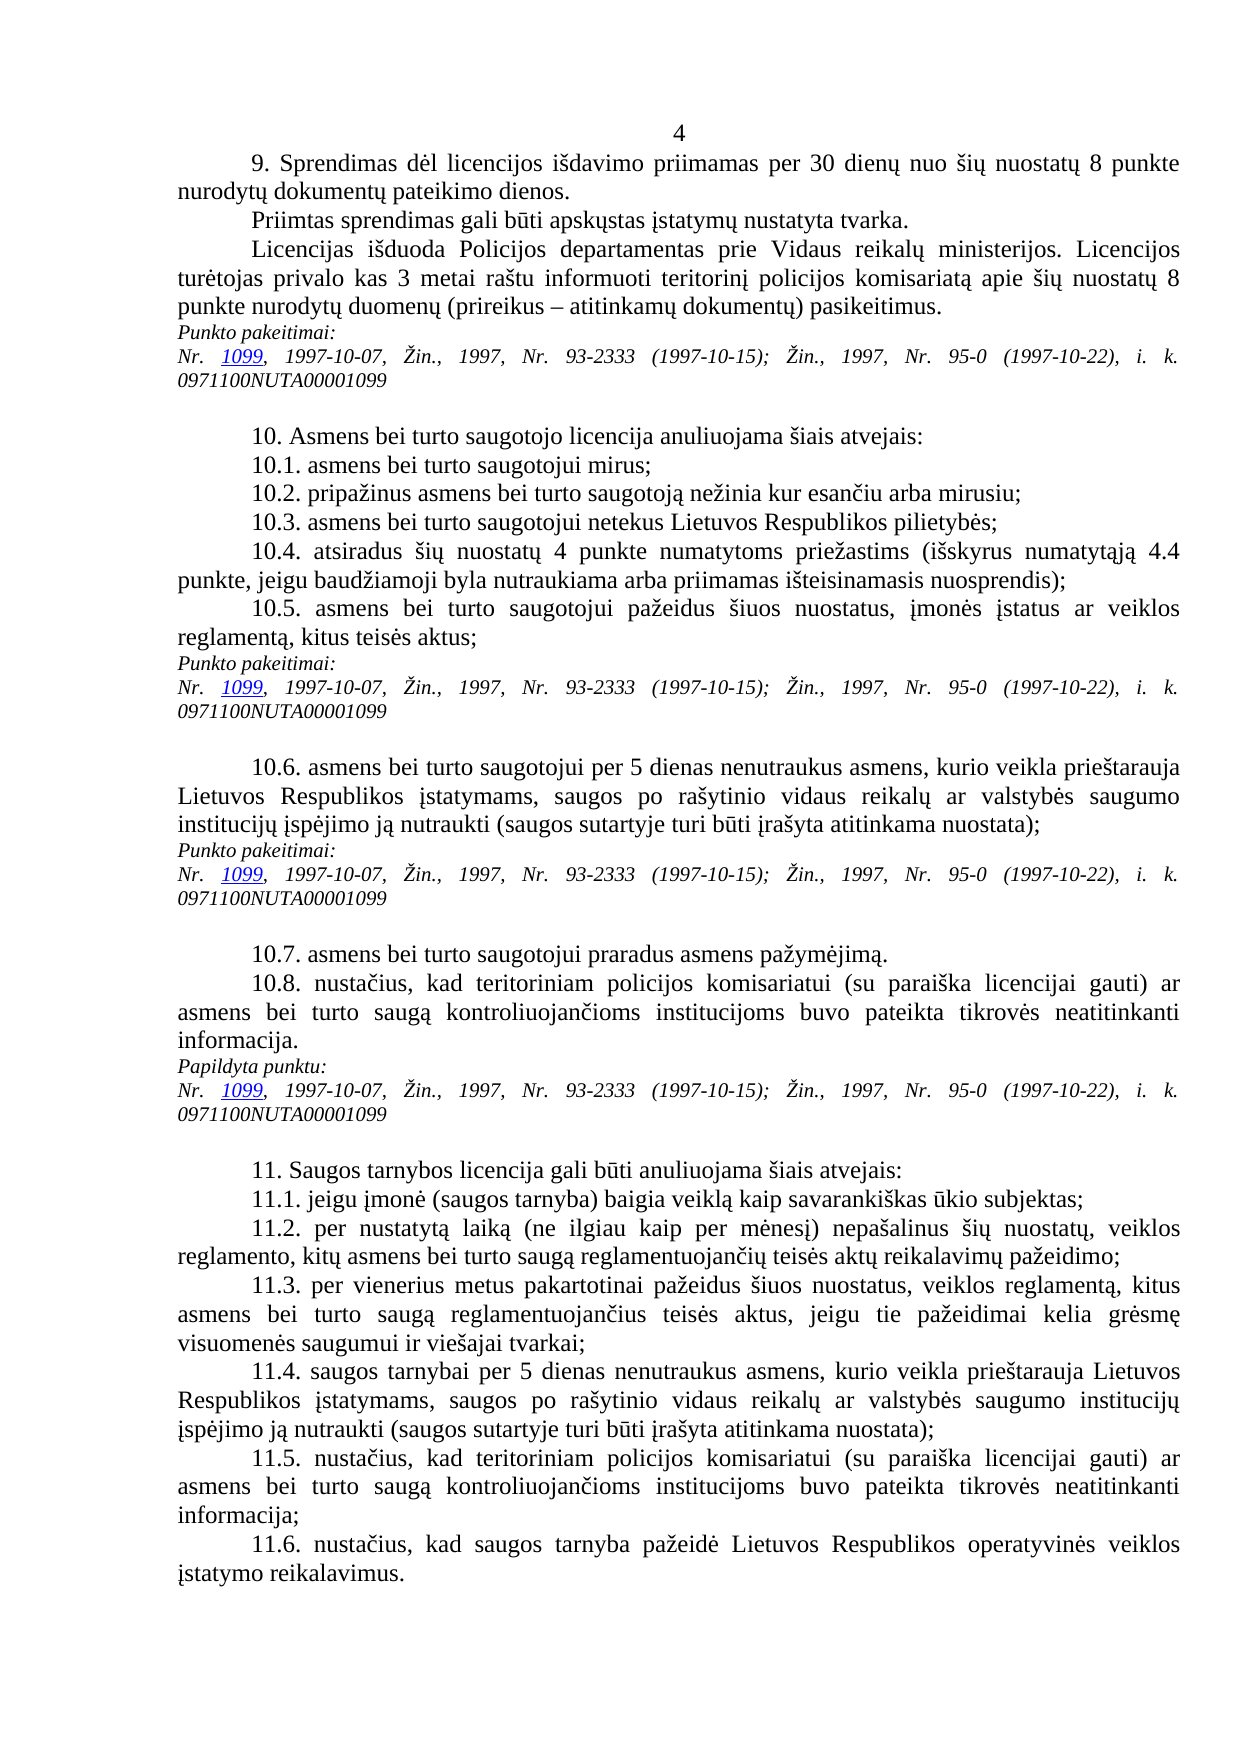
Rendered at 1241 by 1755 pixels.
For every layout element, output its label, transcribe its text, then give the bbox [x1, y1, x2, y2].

text Punkto pakeitimai: [177, 320, 1181, 344]
text 10.1. asmens bei turto saugotojui mirus; [177, 450, 1181, 478]
text 10.3. asmens bei turto saugotojui netekus Lietuvos Respublikos pilietybės; [177, 507, 1181, 536]
text Nr. 1099, 1997-10-07, Žin., 1997, Nr. 93-2333 (1997-10-15); Žin., 1997, Nr. 95-0 (1997-10-22), i. k. 0971100NUTA00001099 [177, 675, 1181, 723]
text 11.6. nustačius, kad saugos tarnyba pažeidė Lietuvos Respublikos operatyvinės veiklos įstatymo reikalavimus. [177, 1529, 1181, 1586]
text 10.7. asmens bei turto saugotojui praradus asmens pažymėjimą. [177, 939, 1181, 968]
text Nr. 1099, 1997-10-07, Žin., 1997, Nr. 93-2333 (1997-10-15); Žin., 1997, Nr. 95-0 (1997-10-22), i. k. 0971100NUTA00001099 [177, 1078, 1181, 1126]
text 11.4. saugos tarnybai per 5 dienas nenutraukus asmens, kurio veikla prieštarauja Lietuvos Respublikos įstatymams, saugos po rašytinio vidaus reikalų ar valstybės saugumo institucijų įspėjimo ją nutraukti (saugos sutartyje turi būti įrašyta atitinkama nuostata); [177, 1356, 1181, 1443]
text Papildyta punktu: [177, 1054, 1181, 1078]
text Nr. 1099, 1997-10-07, Žin., 1997, Nr. 93-2333 (1997-10-15); Žin., 1997, Nr. 95-0 (1997-10-22), i. k. 0971100NUTA00001099 [177, 344, 1181, 392]
text 11. Saugos tarnybos licencija gali būti anuliuojama šiais atvejais: [177, 1155, 1181, 1184]
text Priimtas sprendimas gali būti apskųstas įstatymų nustatyta tvarka. [177, 205, 1181, 234]
text Nr. 1099, 1997-10-07, Žin., 1997, Nr. 93-2333 (1997-10-15); Žin., 1997, Nr. 95-0 (1997-10-22), i. k. 0971100NUTA00001099 [177, 862, 1181, 910]
text 10.6. asmens bei turto saugotojui per 5 dienas nenutraukus asmens, kurio veikla prieštarauja Lietuvos Respublikos įstatymams, saugos po rašytinio vidaus reikalų ar valstybės saugumo institucijų įspėjimo ją nutraukti (saugos sutartyje turi būti įrašyta atitinkama nuostata); [177, 752, 1181, 838]
text 9. Sprendimas dėl licencijos išdavimo priimamas per 30 dienų nuo šių nuostatų 8 punkte nurodytų dokumentų pateikimo dienos. [177, 148, 1181, 205]
text 10.5. asmens bei turto saugotojui pažeidus šiuos nuostatus, įmonės įstatus ar veiklos reglamentą, kitus teisės aktus; [177, 593, 1181, 651]
text 11.2. per nustatytą laiką (ne ilgiau kaip per mėnesį) nepašalinus šių nuostatų, veiklos reglamento, kitų asmens bei turto saugą reglamentuojančių teisės aktų reikalavimų pažeidimo; [177, 1213, 1181, 1270]
text 10.2. pripažinus asmens bei turto saugotoją nežinia kur esančiu arba mirusiu; [177, 478, 1181, 507]
text 10.8. nustačius, kad teritoriniam policijos komisariatui (su paraiška licencijai gauti) ar asmens bei turto saugą kontroliuojančioms institucijoms buvo pateikta tikrovės neatitinkanti informacija. [177, 968, 1181, 1054]
text Punkto pakeitimai: [177, 838, 1181, 862]
text Licencijas išduoda Policijos departamentas prie Vidaus reikalų ministerijos. Licencijos turėtojas privalo kas 3 metai raštu informuoti teritorinį policijos komisariatą apie šių nuostatų 8 punkte nurodytų duomenų (prireikus – atitinkamų dokumentų) pasikeitimus. [177, 234, 1181, 320]
text Punkto pakeitimai: [177, 651, 1181, 675]
text 11.3. per vienerius metus pakartotinai pažeidus šiuos nuostatus, veiklos reglamentą, kitus asmens bei turto saugą reglamentuojančius teisės aktus, jeigu tie pažeidimai kelia grėsmę visuomenės saugumui ir viešajai tvarkai; [177, 1270, 1181, 1356]
text 11.5. nustačius, kad teritoriniam policijos komisariatui (su paraiška licencijai gauti) ar asmens bei turto saugą kontroliuojančioms institucijoms buvo pateikta tikrovės neatitinkanti informacija; [177, 1443, 1181, 1529]
text 11.1. jeigu įmonė (saugos tarnyba) baigia veiklą kaip savarankiškas ūkio subjektas; [177, 1184, 1181, 1213]
text 10. Asmens bei turto saugotojo licencija anuliuojama šiais atvejais: [177, 421, 1181, 450]
text 10.4. atsiradus šių nuostatų 4 punkte numatytoms priežastims (išskyrus numatytąją 4.4 punkte, jeigu baudžiamoji byla nutraukiama arba priimamas išteisinamasis nuosprendis); [177, 536, 1181, 593]
